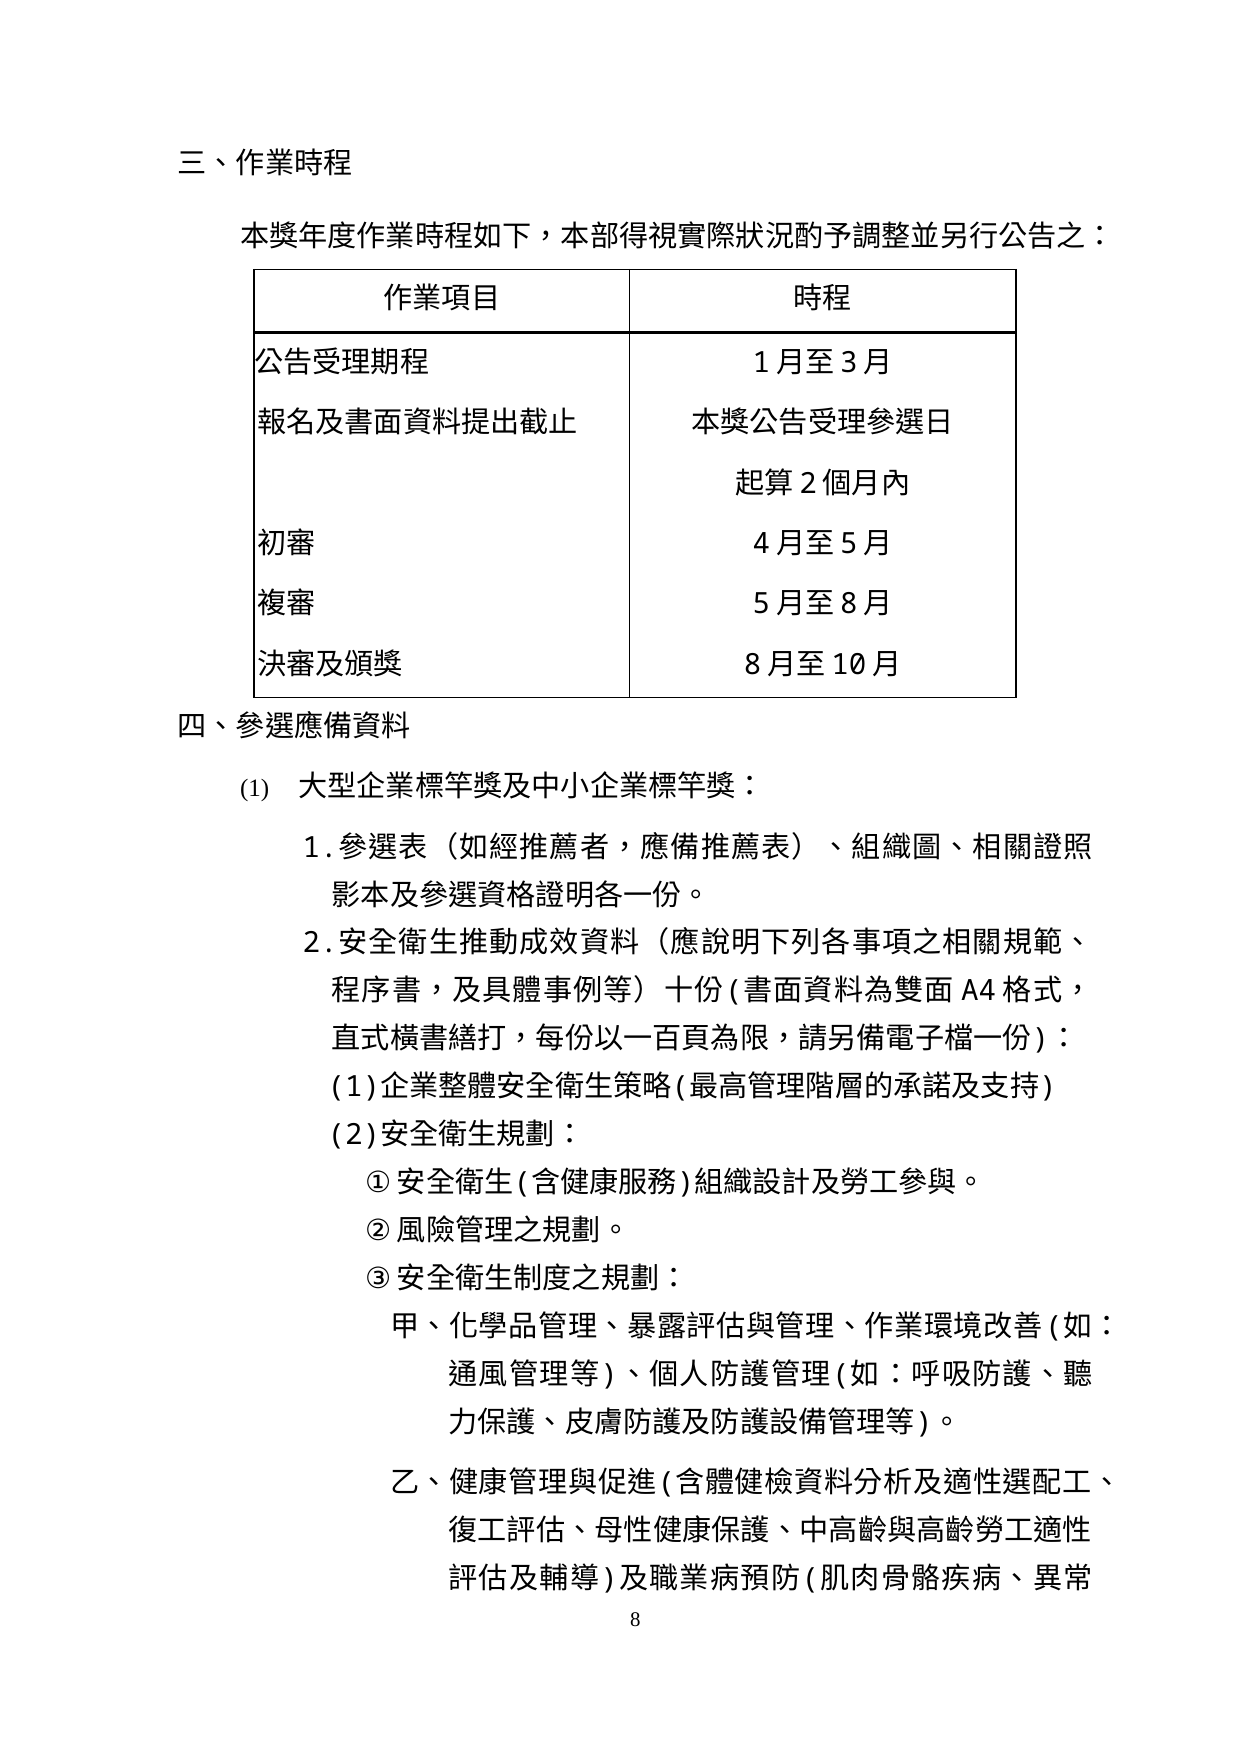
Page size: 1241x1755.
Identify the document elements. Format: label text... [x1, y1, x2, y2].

text 1.參選表（如經推薦者，應備推薦表）、組織圖、相關證照影本及參選資格證明各一份。 [302, 819, 1093, 914]
text 乙、健康管理與促進(含體健檢資料分析及適性選配工、復工評估、母性健康保護、中高齡與高齡勞工適性評估及輔導)及職業病預防(肌肉骨骼疾病、異常工作負荷促發疾病及職場不法侵害之預防)。 [390, 1454, 1093, 1598]
text 甲、化學品管理、暴露評估與管理、作業環境改善(如：通風管理等)、個人防護管理(如：呼吸防護、聽力保護、皮膚防護及防護設備管理等)。 [390, 1298, 1093, 1442]
table_cell 公告受理期程 報名及書面資料提出截止 初審 複審 決審及頒獎 [255, 334, 629, 696]
table_cell 1月至3月 本獎公告受理參選日 起算2個月內 4月至5月 5月至8月 8月至10月 [630, 334, 1015, 696]
text ③安全衛生制度之規劃： [365, 1250, 1093, 1298]
table_header 時程 [630, 270, 1015, 331]
text (1)企業整體安全衛生策略(最高管理階層的承諾及支持) [327, 1058, 1093, 1106]
table_header 作業項目 [255, 270, 629, 331]
text 四、參選應備資料 [177, 698, 1093, 746]
text 2.安全衛生推動成效資料（應說明下列各事項之相關規範、程序書，及具體事例等）十份(書面資料為雙面A4格式，直式橫書繕打，每份以一百頁為限，請另備電子檔一份)： [302, 914, 1093, 1058]
text 三、作業時程 [177, 135, 1093, 183]
text ②風險管理之規劃。 [365, 1202, 1093, 1250]
text ①安全衛生(含健康服務)組織設計及勞工參與。 [365, 1154, 1093, 1202]
text (2)安全衛生規劃： [327, 1106, 1093, 1154]
list 大型企業標竿獎及中小企業標竿獎： [240, 758, 1093, 806]
text 本獎年度作業時程如下，本部得視實際狀況酌予調整並另行公告之： [240, 208, 1093, 256]
